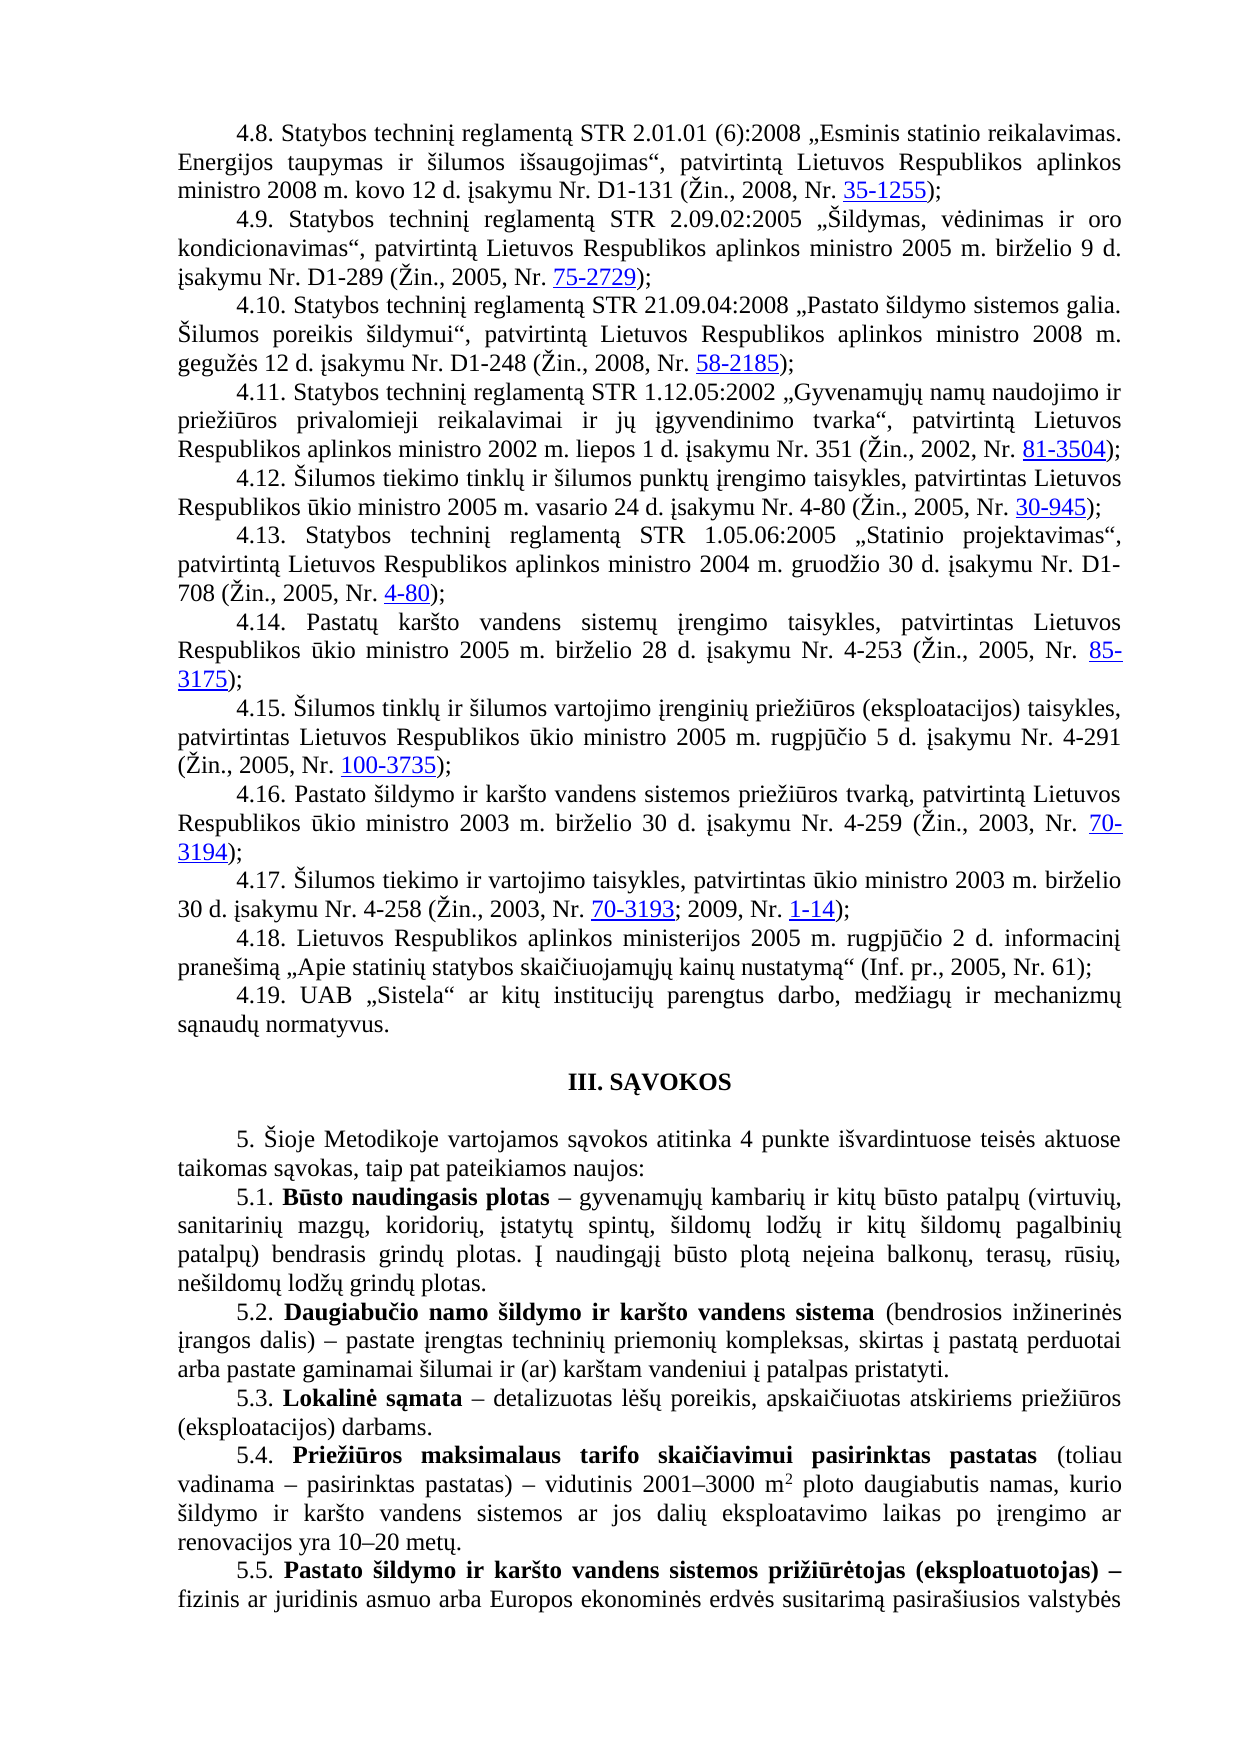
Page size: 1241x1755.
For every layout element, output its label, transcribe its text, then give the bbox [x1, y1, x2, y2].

text 4.10. Statybos techninį reglamentą STR 21.09.04:2008 „Pastato šildymo sistemos galia. Šilumos poreikis šildymui“, patvirtintą Lietuvos Respublikos aplinkos ministro 2008 m. gegužės 12 d. įsakymu Nr. D1-248 (Žin., 2008, Nr. 58-2185); [177, 291, 1122, 377]
text 4.15. Šilumos tinklų ir šilumos vartojimo įrenginių priežiūros (eksploatacijos) taisykles, patvirtintas Lietuvos Respublikos ūkio ministro 2005 m. rugpjūčio 5 d. įsakymu Nr. 4-291 (Žin., 2005, Nr. 100-3735); [177, 693, 1122, 779]
text 4.9. Statybos techninį reglamentą STR 2.09.02:2005 „Šildymas, vėdinimas ir oro kondicionavimas“, patvirtintą Lietuvos Respublikos aplinkos ministro 2005 m. birželio 9 d. įsakymu Nr. D1-289 (Žin., 2005, Nr. 75-2729); [177, 204, 1122, 291]
text 4.17. Šilumos tiekimo ir vartojimo taisykles, patvirtintas ūkio ministro 2003 m. birželio 30 d. įsakymu Nr. 4-258 (Žin., 2003, Nr. 70-3193; 2009, Nr. 1-14); [177, 866, 1122, 923]
text 4.8. Statybos techninį reglamentą STR 2.01.01 (6):2008 „Esminis statinio reikalavimas. Energijos taupymas ir šilumos išsaugojimas“, patvirtintą Lietuvos Respublikos aplinkos ministro 2008 m. kovo 12 d. įsakymu Nr. D1-131 (Žin., 2008, Nr. 35-1255); [177, 118, 1122, 204]
text 4.19. UAB „Sistela“ ar kitų institucijų parengtus darbo, medžiagų ir mechanizmų sąnaudų normatyvus. [177, 981, 1122, 1038]
text 4.16. Pastato šildymo ir karšto vandens sistemos priežiūros tvarką, patvirtintą Lietuvos Respublikos ūkio ministro 2003 m. birželio 30 d. įsakymu Nr. 4-259 (Žin., 2003, Nr. 70-3194); [177, 779, 1122, 866]
text 5. Šioje Metodikoje vartojamos sąvokos atitinka 4 punkte išvardintuose teisės aktuose taikomas sąvokas, taip pat pateikiamos naujos: [177, 1124, 1122, 1182]
text 5.2. Daugiabučio namo šildymo ir karšto vandens sistema (bendrosios inžinerinės įrangos dalis) – pastate įrengtas techninių priemonių kompleksas, skirtas į pastatą perduotai arba pastate gaminamai šilumai ir (ar) karštam vandeniui į patalpas pristatyti. [177, 1297, 1122, 1383]
text 4.12. Šilumos tiekimo tinklų ir šilumos punktų įrengimo taisykles, patvirtintas Lietuvos Respublikos ūkio ministro 2005 m. vasario 24 d. įsakymu Nr. 4-80 (Žin., 2005, Nr. 30-945); [177, 463, 1122, 521]
text 5.3. Lokalinė sąmata – detalizuotas lėšų poreikis, apskaičiuotas atskiriems priežiūros (eksploatacijos) darbams. [177, 1383, 1122, 1441]
text 5.5. Pastato šildymo ir karšto vandens sistemos prižiūrėtojas (eksploatuotojas) – fizinis ar juridinis asmuo arba Europos ekonominės erdvės susitarimą pasirašiusios valstybės [177, 1556, 1122, 1613]
text 4.13. Statybos techninį reglamentą STR 1.05.06:2005 „Statinio projektavimas“, patvirtintą Lietuvos Respublikos aplinkos ministro 2004 m. gruodžio 30 d. įsakymu Nr. D1-708 (Žin., 2005, Nr. 4-80); [177, 521, 1122, 607]
text III. SĄVOKOS [177, 1067, 1122, 1096]
text 4.14. Pastatų karšto vandens sistemų įrengimo taisykles, patvirtintas Lietuvos Respublikos ūkio ministro 2005 m. birželio 28 d. įsakymu Nr. 4-253 (Žin., 2005, Nr. 85-3175); [177, 607, 1122, 693]
text 4.18. Lietuvos Respublikos aplinkos ministerijos 2005 m. rugpjūčio 2 d. informacinį pranešimą „Apie statinių statybos skaičiuojamųjų kainų nustatymą“ (Inf. pr., 2005, Nr. 61); [177, 923, 1122, 981]
text 4.11. Statybos techninį reglamentą STR 1.12.05:2002 „Gyvenamųjų namų naudojimo ir priežiūros privalomieji reikalavimai ir jų įgyvendinimo tvarka“, patvirtintą Lietuvos Respublikos aplinkos ministro 2002 m. liepos 1 d. įsakymu Nr. 351 (Žin., 2002, Nr. 81-3504); [177, 377, 1122, 463]
text 5.4. Priežiūros maksimalaus tarifo skaičiavimui pasirinktas pastatas (toliau vadinama – pasirinktas pastatas) – vidutinis 2001–3000 m2 ploto daugiabutis namas, kurio šildymo ir karšto vandens sistemos ar jos dalių eksploatavimo laikas po įrengimo ar renovacijos yra 10–20 metų. [177, 1441, 1122, 1556]
text 5.1. Būsto naudingasis plotas – gyvenamųjų kambarių ir kitų būsto patalpų (virtuvių, sanitarinių mazgų, koridorių, įstatytų spintų, šildomų lodžų ir kitų šildomų pagalbinių patalpų) bendrasis grindų plotas. Į naudingąjį būsto plotą neįeina balkonų, terasų, rūsių, nešildomų lodžų grindų plotas. [177, 1182, 1122, 1297]
